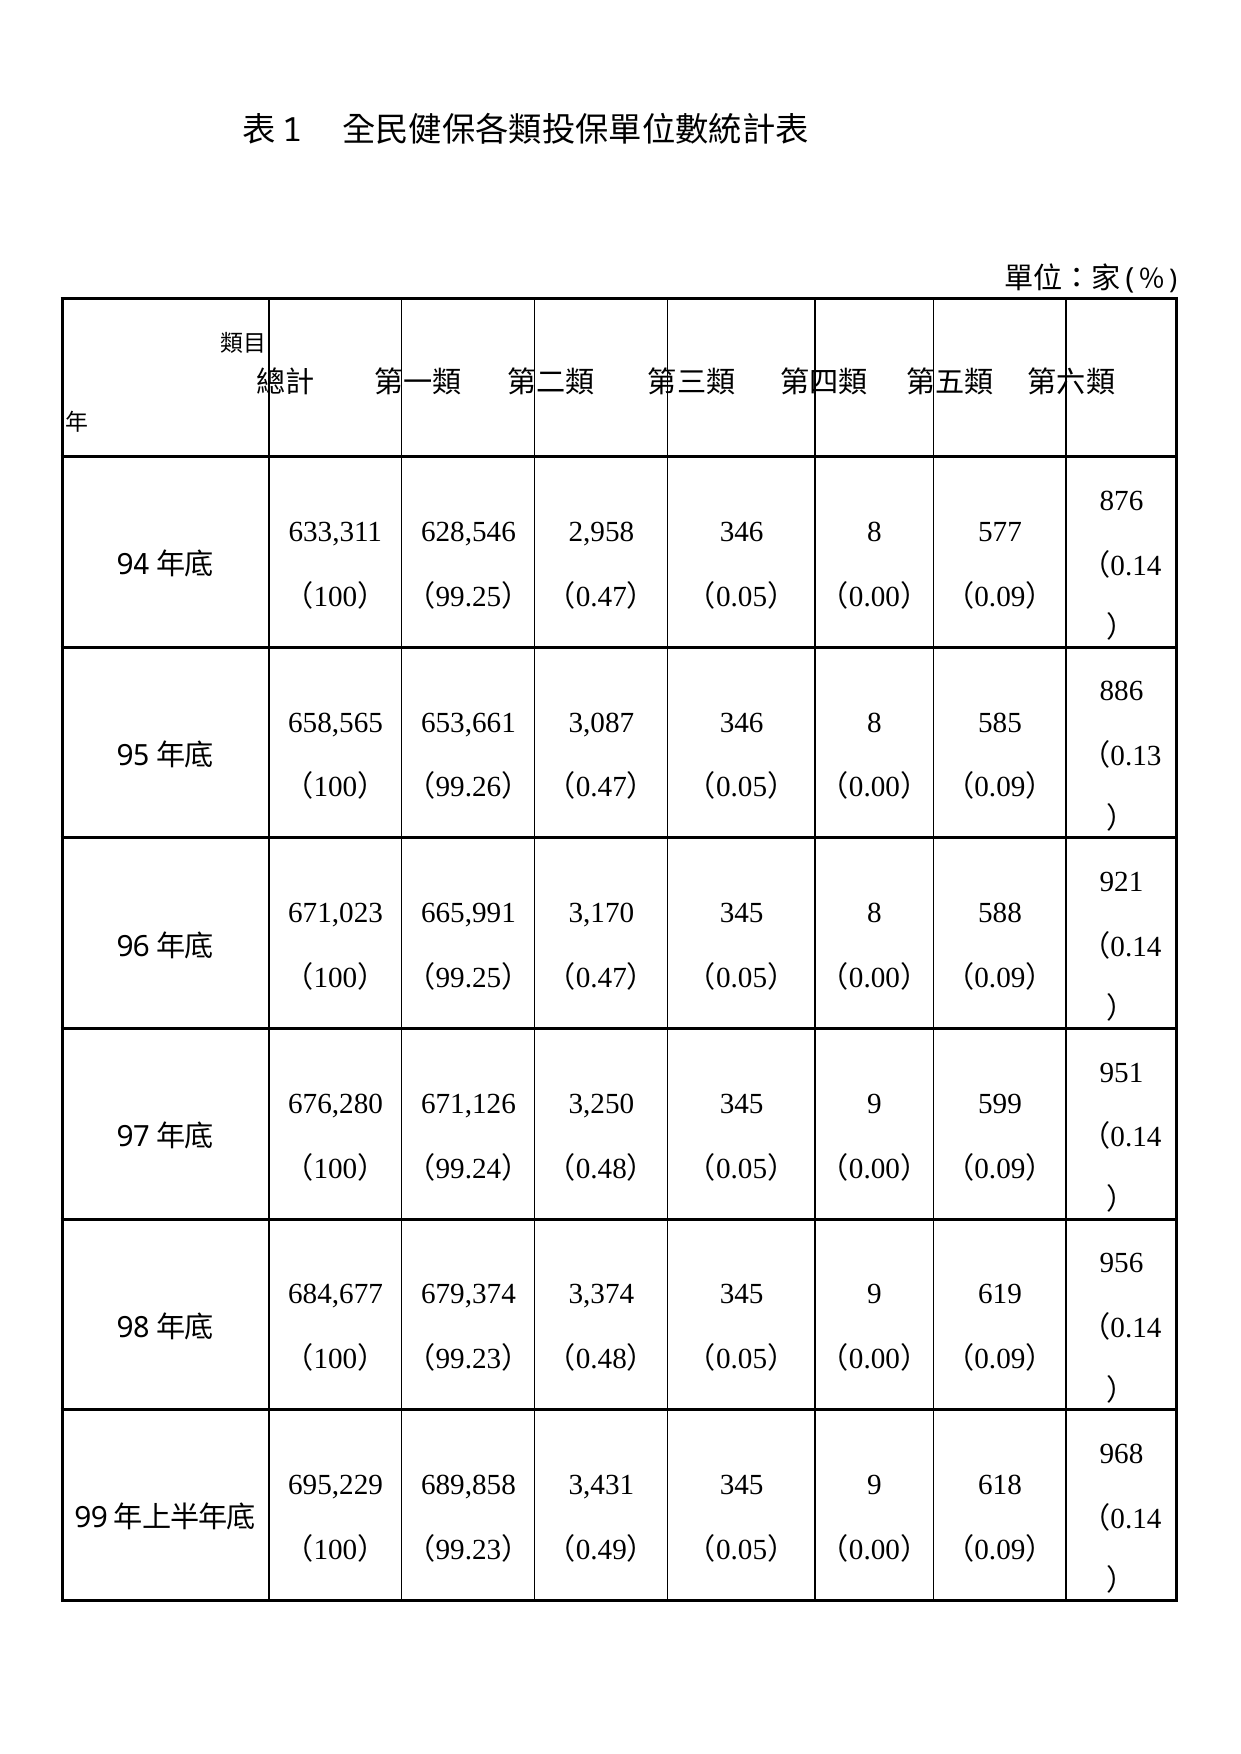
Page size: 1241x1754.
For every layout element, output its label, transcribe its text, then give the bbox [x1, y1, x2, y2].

table_cell 886 （0.13） [1067, 649, 1175, 836]
table_cell 3,431 （0.49） [535, 1411, 667, 1599]
table_cell 2,958 （0.47） [535, 458, 667, 646]
table_cell 3,087 （0.47） [535, 649, 667, 836]
table_cell 599 （0.09） [934, 1030, 1065, 1217]
table_cell 689,858 （99.23） [402, 1411, 534, 1599]
table_cell 346 （0.05） [668, 458, 814, 646]
text 表1 全民健保各類投保單位數統計表 [122, 85, 1152, 148]
table_cell 346 （0.05） [668, 649, 814, 836]
table_cell 3,374 （0.48） [535, 1221, 667, 1408]
text 單位：家(％) [122, 172, 1181, 297]
table_header 第二類 [535, 300, 667, 455]
table_cell 671,023 （100） [270, 839, 401, 1027]
table_cell 345 （0.05） [668, 839, 814, 1027]
table_cell 9 （0.00） [816, 1030, 933, 1217]
table_cell 671,126 （99.24） [402, 1030, 534, 1217]
table_cell 968 （0.14） [1067, 1411, 1175, 1599]
table_cell 676,280 （100） [270, 1030, 401, 1217]
table_cell 684,677 （100） [270, 1221, 401, 1408]
table_cell 96年底 [64, 839, 268, 1027]
table_cell 653,661 （99.26） [402, 649, 534, 836]
table_cell 9 （0.00） [816, 1221, 933, 1408]
table_header 第五類 [934, 300, 1065, 455]
table_cell 695,229 （100） [270, 1411, 401, 1599]
table_header 總計 [270, 300, 401, 455]
table_header 類目 年 [64, 300, 268, 455]
table_cell 618 （0.09） [934, 1411, 1065, 1599]
table_cell 577 （0.09） [934, 458, 1065, 646]
table_cell 9 （0.00） [816, 1411, 933, 1599]
table_cell 95年底 [64, 649, 268, 836]
table_cell 619 （0.09） [934, 1221, 1065, 1408]
table_cell 8 （0.00） [816, 839, 933, 1027]
table_cell 588 （0.09） [934, 839, 1065, 1027]
table_cell 951 （0.14） [1067, 1030, 1175, 1217]
table_cell 3,250 （0.48） [535, 1030, 667, 1217]
table_cell 8 （0.00） [816, 649, 933, 836]
table_header 第四類 [816, 300, 933, 455]
table_cell 679,374 （99.23） [402, 1221, 534, 1408]
table_cell 658,565 （100） [270, 649, 401, 836]
table_cell 345 （0.05） [668, 1030, 814, 1217]
table_cell 585 （0.09） [934, 649, 1065, 836]
table_cell 345 （0.05） [668, 1221, 814, 1408]
table_header 第三類 [668, 300, 814, 455]
table_cell 628,546 （99.25） [402, 458, 534, 646]
table_header 第一類 [402, 300, 534, 455]
table_cell 3,170 （0.47） [535, 839, 667, 1027]
table_cell 8 （0.00） [816, 458, 933, 646]
table_cell 97年底 [64, 1030, 268, 1217]
table_cell 99年上半年底 [64, 1411, 268, 1599]
table_cell 665,991 （99.25） [402, 839, 534, 1027]
table_cell 98年底 [64, 1221, 268, 1408]
table_header 第六類 [1067, 300, 1175, 455]
table_cell 345 （0.05） [668, 1411, 814, 1599]
table_cell 921 （0.14） [1067, 839, 1175, 1027]
table_cell 94年底 [64, 458, 268, 646]
table_cell 633,311 （100） [270, 458, 401, 646]
table_cell 956 （0.14） [1067, 1221, 1175, 1408]
table_cell 876 （0.14） [1067, 458, 1175, 646]
